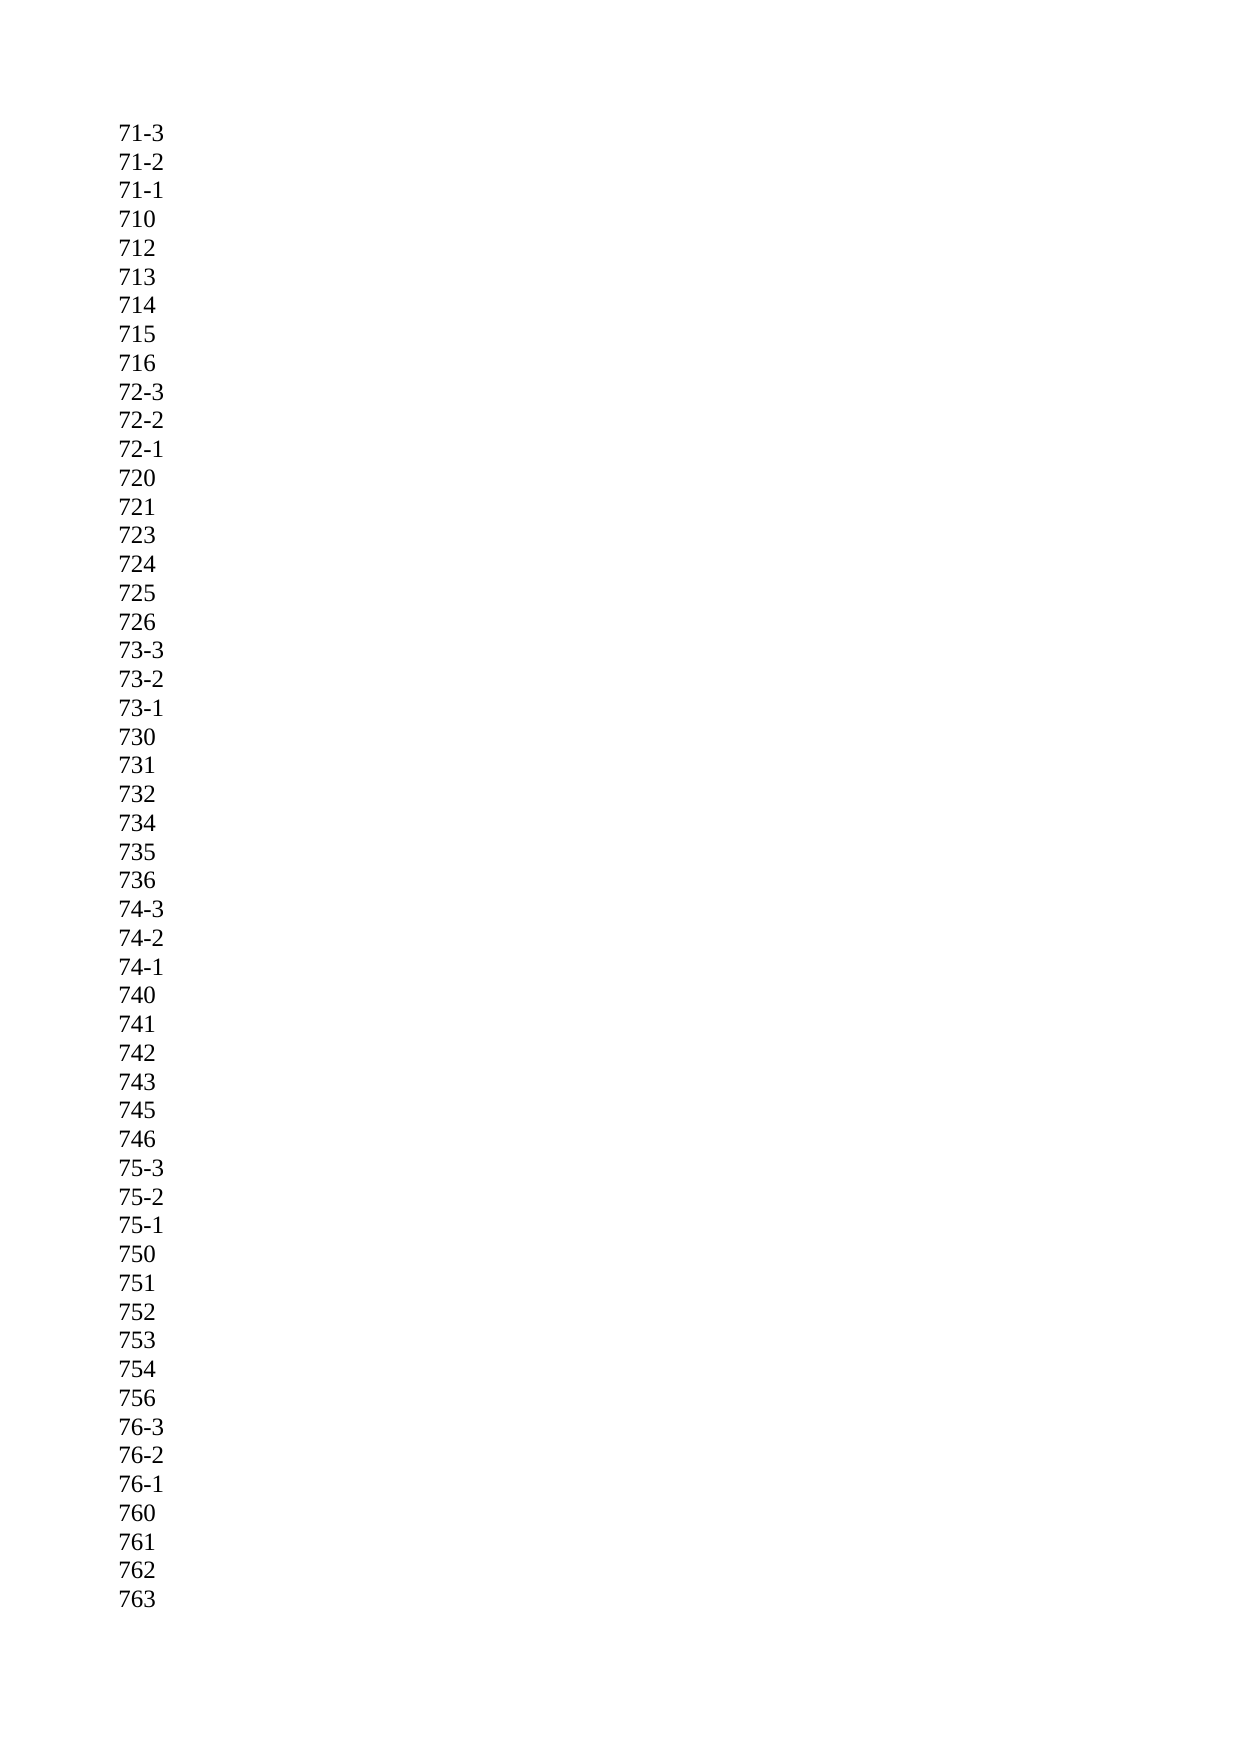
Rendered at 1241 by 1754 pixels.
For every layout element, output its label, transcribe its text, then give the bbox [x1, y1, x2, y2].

text 753 [118, 1326, 1122, 1354]
text 746 [118, 1124, 1122, 1153]
text 712 [118, 233, 1122, 262]
text 751 [118, 1268, 1122, 1297]
text 732 [118, 779, 1122, 808]
text 725 [118, 578, 1122, 607]
text 760 [118, 1498, 1122, 1527]
text 761 [118, 1527, 1122, 1556]
text 736 [118, 866, 1122, 894]
text 75-3 [118, 1153, 1122, 1182]
text 723 [118, 521, 1122, 549]
text 713 [118, 262, 1122, 291]
text 714 [118, 291, 1122, 319]
text 715 [118, 319, 1122, 348]
text 71-2 [118, 147, 1122, 176]
text 73-2 [118, 664, 1122, 693]
text 72-3 [118, 377, 1122, 406]
text 762 [118, 1556, 1122, 1584]
text 73-1 [118, 693, 1122, 722]
text 754 [118, 1354, 1122, 1383]
text 721 [118, 492, 1122, 521]
text 763 [118, 1584, 1122, 1613]
text 720 [118, 463, 1122, 492]
text 735 [118, 837, 1122, 866]
text 750 [118, 1239, 1122, 1268]
text 72-2 [118, 406, 1122, 434]
text 74-2 [118, 923, 1122, 952]
text 730 [118, 722, 1122, 751]
text 71-3 [118, 118, 1122, 147]
text 74-1 [118, 952, 1122, 981]
text 756 [118, 1383, 1122, 1412]
text 724 [118, 549, 1122, 578]
text 76-2 [118, 1441, 1122, 1469]
text 734 [118, 808, 1122, 837]
text 742 [118, 1038, 1122, 1067]
text 710 [118, 204, 1122, 233]
text 72-1 [118, 434, 1122, 463]
text 745 [118, 1096, 1122, 1124]
text 752 [118, 1297, 1122, 1326]
text 726 [118, 607, 1122, 636]
text 740 [118, 981, 1122, 1009]
text 71-1 [118, 176, 1122, 204]
text 75-1 [118, 1211, 1122, 1239]
text 741 [118, 1009, 1122, 1038]
text 75-2 [118, 1182, 1122, 1211]
text 76-1 [118, 1469, 1122, 1498]
text 73-3 [118, 636, 1122, 664]
text 716 [118, 348, 1122, 377]
text 743 [118, 1067, 1122, 1096]
text 76-3 [118, 1412, 1122, 1441]
text 731 [118, 751, 1122, 779]
text 74-3 [118, 894, 1122, 923]
